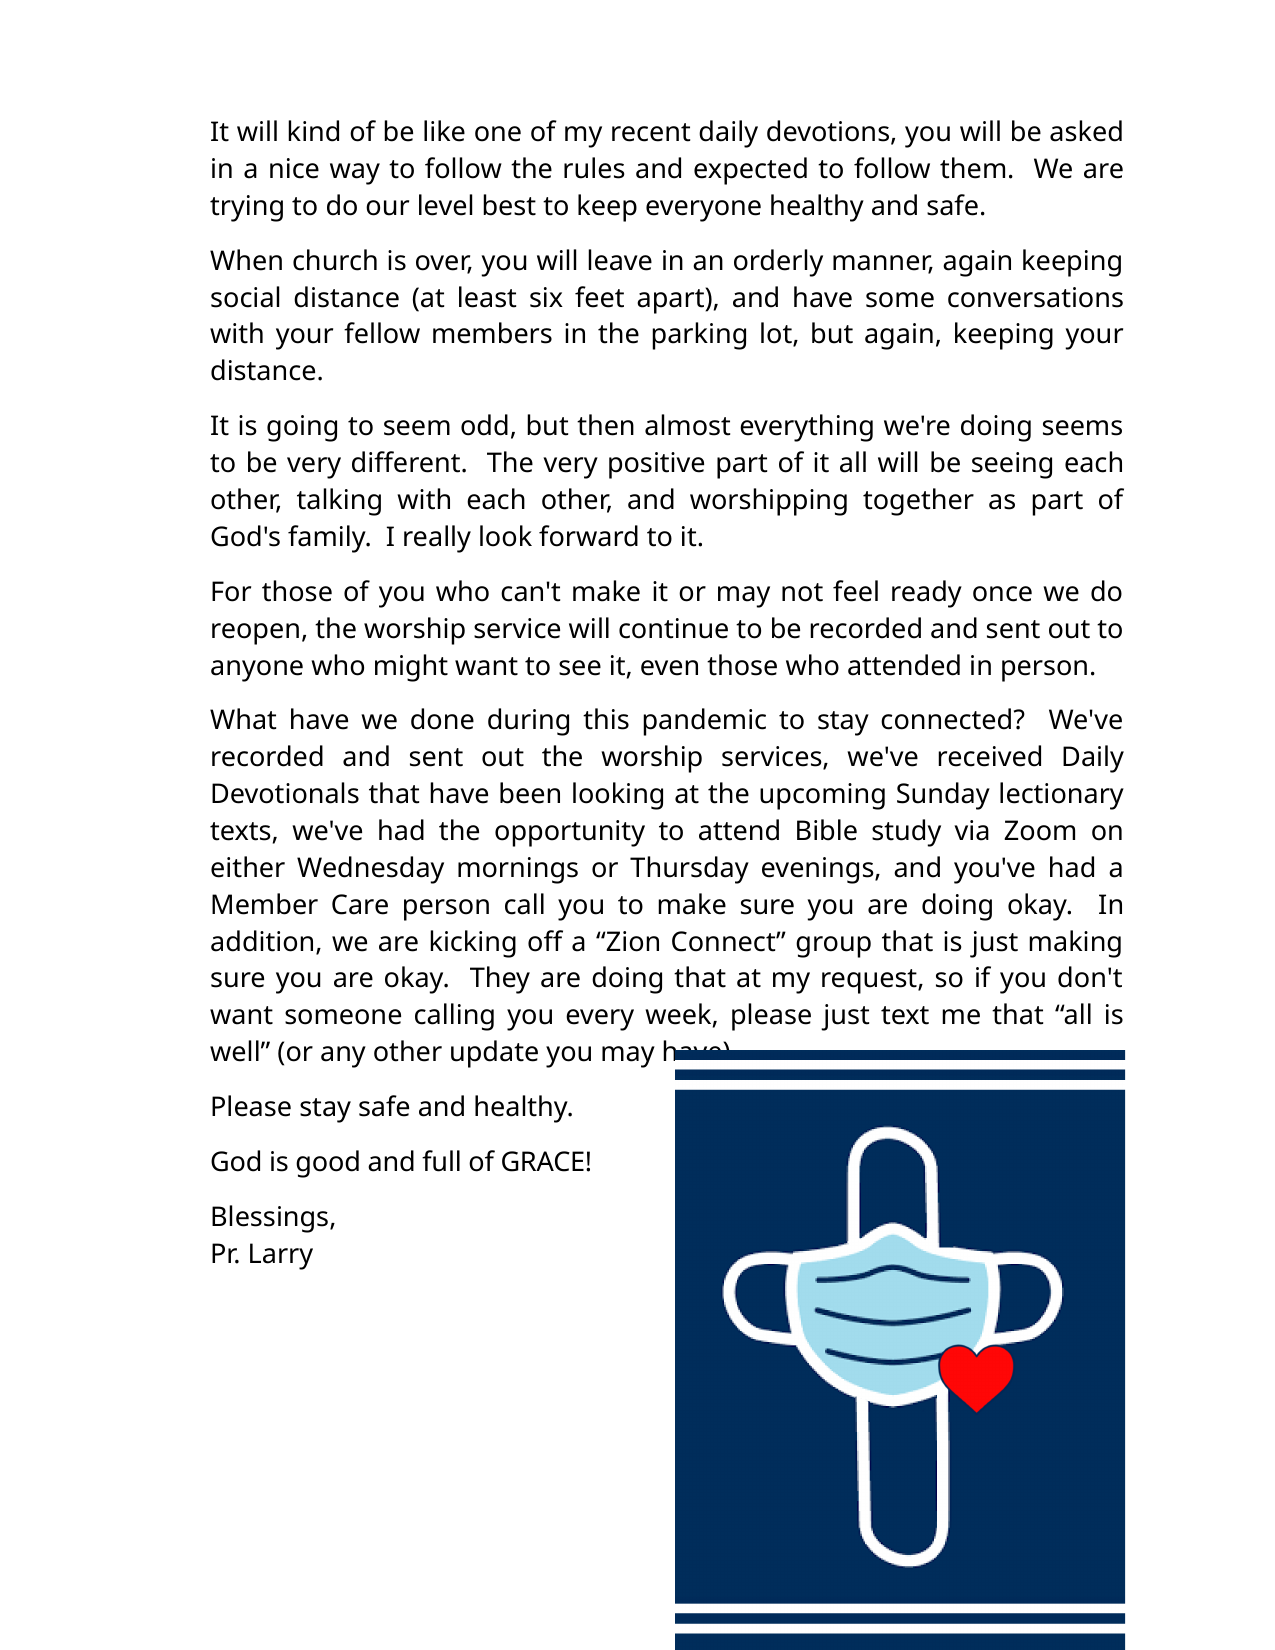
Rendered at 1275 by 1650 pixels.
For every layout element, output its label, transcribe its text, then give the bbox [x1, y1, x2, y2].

text It is going to seem odd, but then almost everything we're doing seems to be very different. The very positive part of it all will be seeing each other, talking with each other, and worshipping together as part of God's family. I really look forward to it. [210, 407, 1125, 554]
text Pr. Larry [210, 1234, 675, 1271]
text Blessings, [210, 1197, 675, 1234]
text When church is over, you will leave in an orderly manner, again keeping social distance (at least six feet apart), and have some conversations with your fellow members in the parking lot, but again, keeping your distance. [210, 241, 1125, 389]
text It will kind of be like one of my recent daily devotions, you will be asked in a nice way to follow the rules and expected to follow them. We are trying to do our level best to keep everyone healthy and safe. [210, 112, 1125, 223]
text God is good and full of GRACE! [210, 1142, 675, 1179]
text For those of you who can't make it or may not feel ready once we do reopen, the worship service will continue to be recorded and sent out to anyone who might want to see it, even those who attended in person. [210, 572, 1125, 683]
text What have we done during this pandemic to stay connected? We've recorded and sent out the worship services, we've received Daily Devotionals that have been looking at the upcoming Sunday lectionary texts, we've had the opportunity to attend Bible study via Zoom on either Wednesday mornings or Thursday evenings, and you've had a Member Care person call you to make sure you are doing okay. In addition, we are kicking off a “Zion Connect” group that is just making sure you are okay. They are doing that at my request, so if you don't want someone calling you every week, please just text me that “all is well” (or any other update you may have). [210, 701, 1125, 1069]
picture [675, 1050, 1125, 1650]
text Please stay safe and healthy. [210, 1088, 675, 1124]
